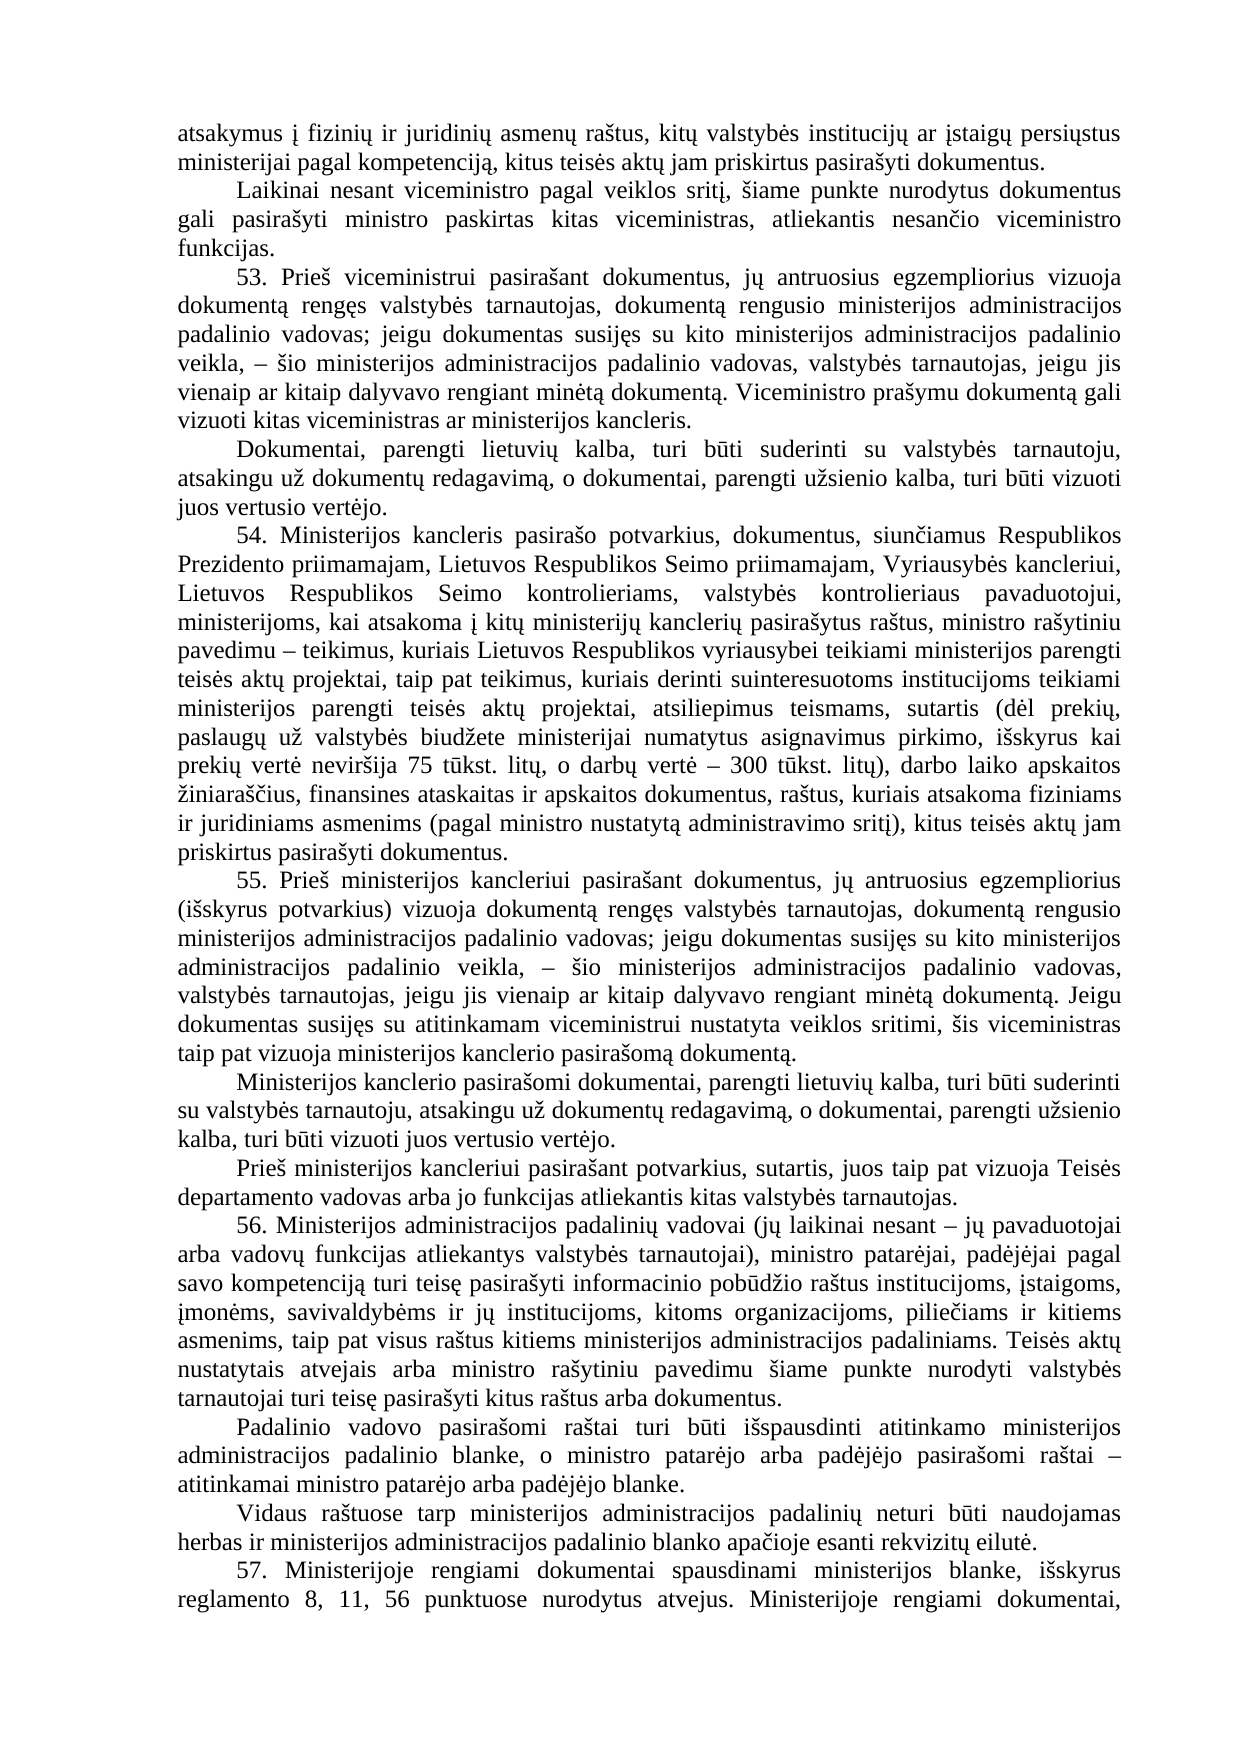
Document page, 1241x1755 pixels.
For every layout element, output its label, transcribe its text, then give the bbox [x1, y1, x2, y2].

text Padalinio vadovo pasirašomi raštai turi būti išspausdinti atitinkamo ministerijos administracijos padalinio blanke, o ministro patarėjo arba padėjėjo pasirašomi raštai – atitinkamai ministro patarėjo arba padėjėjo blanke. [177, 1412, 1122, 1498]
text 54. Ministerijos kancleris pasirašo potvarkius, dokumentus, siunčiamus Respublikos Prezidento priimamajam, Lietuvos Respublikos Seimo priimamajam, Vyriausybės kancleriui, Lietuvos Respublikos Seimo kontrolieriams, valstybės kontrolieriaus pavaduotojui, ministerijoms, kai atsakoma į kitų ministerijų kanclerių pasirašytus raštus, ministro rašytiniu pavedimu – teikimus, kuriais Lietuvos Respublikos vyriausybei teikiami ministerijos parengti teisės aktų projektai, taip pat teikimus, kuriais derinti suinteresuotoms institucijoms teikiami ministerijos parengti teisės aktų projektai, atsiliepimus teismams, sutartis (dėl prekių, paslaugų už valstybės biudžete ministerijai numatytus asignavimus pirkimo, išskyrus kai prekių vertė neviršija 75 tūkst. litų, o darbų vertė – 300 tūkst. litų), darbo laiko apskaitos žiniaraščius, finansines ataskaitas ir apskaitos dokumentus, raštus, kuriais atsakoma fiziniams ir juridiniams asmenims (pagal ministro nustatytą administravimo sritį), kitus teisės aktų jam priskirtus pasirašyti dokumentus. [177, 521, 1122, 866]
text Dokumentai, parengti lietuvių kalba, turi būti suderinti su valstybės tarnautoju, atsakingu už dokumentų redagavimą, o dokumentai, parengti užsienio kalba, turi būti vizuoti juos vertusio vertėjo. [177, 434, 1122, 521]
text Ministerijos kanclerio pasirašomi dokumentai, parengti lietuvių kalba, turi būti suderinti su valstybės tarnautoju, atsakingu už dokumentų redagavimą, o dokumentai, parengti užsienio kalba, turi būti vizuoti juos vertusio vertėjo. [177, 1067, 1122, 1153]
text 56. Ministerijos administracijos padalinių vadovai (jų laikinai nesant – jų pavaduotojai arba vadovų funkcijas atliekantys valstybės tarnautojai), ministro patarėjai, padėjėjai pagal savo kompetenciją turi teisę pasirašyti informacinio pobūdžio raštus institucijoms, įstaigoms, įmonėms, savivaldybėms ir jų institucijoms, kitoms organizacijoms, piliečiams ir kitiems asmenims, taip pat visus raštus kitiems ministerijos administracijos padaliniams. Teisės aktų nustatytais atvejais arba ministro rašytiniu pavedimu šiame punkte nurodyti valstybės tarnautojai turi teisę pasirašyti kitus raštus arba dokumentus. [177, 1211, 1122, 1412]
text Vidaus raštuose tarp ministerijos administracijos padalinių neturi būti naudojamas herbas ir ministerijos administracijos padalinio blanko apačioje esanti rekvizitų eilutė. [177, 1498, 1122, 1556]
text atsakymus į fizinių ir juridinių asmenų raštus, kitų valstybės institucijų ar įstaigų persiųstus ministerijai pagal kompetenciją, kitus teisės aktų jam priskirtus pasirašyti dokumentus. [177, 118, 1122, 176]
text Laikinai nesant viceministro pagal veiklos sritį, šiame punkte nurodytus dokumentus gali pasirašyti ministro paskirtas kitas viceministras, atliekantis nesančio viceministro funkcijas. [177, 176, 1122, 262]
text Prieš ministerijos kancleriui pasirašant potvarkius, sutartis, juos taip pat vizuoja Teisės departamento vadovas arba jo funkcijas atliekantis kitas valstybės tarnautojas. [177, 1153, 1122, 1211]
text 53. Prieš viceministrui pasirašant dokumentus, jų antruosius egzempliorius vizuoja dokumentą rengęs valstybės tarnautojas, dokumentą rengusio ministerijos administracijos padalinio vadovas; jeigu dokumentas susijęs su kito ministerijos administracijos padalinio veikla, – šio ministerijos administracijos padalinio vadovas, valstybės tarnautojas, jeigu jis vienaip ar kitaip dalyvavo rengiant minėtą dokumentą. Viceministro prašymu dokumentą gali vizuoti kitas viceministras ar ministerijos kancleris. [177, 262, 1122, 434]
text 55. Prieš ministerijos kancleriui pasirašant dokumentus, jų antruosius egzempliorius (išskyrus potvarkius) vizuoja dokumentą rengęs valstybės tarnautojas, dokumentą rengusio ministerijos administracijos padalinio vadovas; jeigu dokumentas susijęs su kito ministerijos administracijos padalinio veikla, – šio ministerijos administracijos padalinio vadovas, valstybės tarnautojas, jeigu jis vienaip ar kitaip dalyvavo rengiant minėtą dokumentą. Jeigu dokumentas susijęs su atitinkamam viceministrui nustatyta veiklos sritimi, šis viceministras taip pat vizuoja ministerijos kanclerio pasirašomą dokumentą. [177, 866, 1122, 1067]
text 57. Ministerijoje rengiami dokumentai spausdinami ministerijos blanke, išskyrus reglamento 8, 11, 56 punktuose nurodytus atvejus. Ministerijoje rengiami dokumentai, [177, 1556, 1122, 1613]
